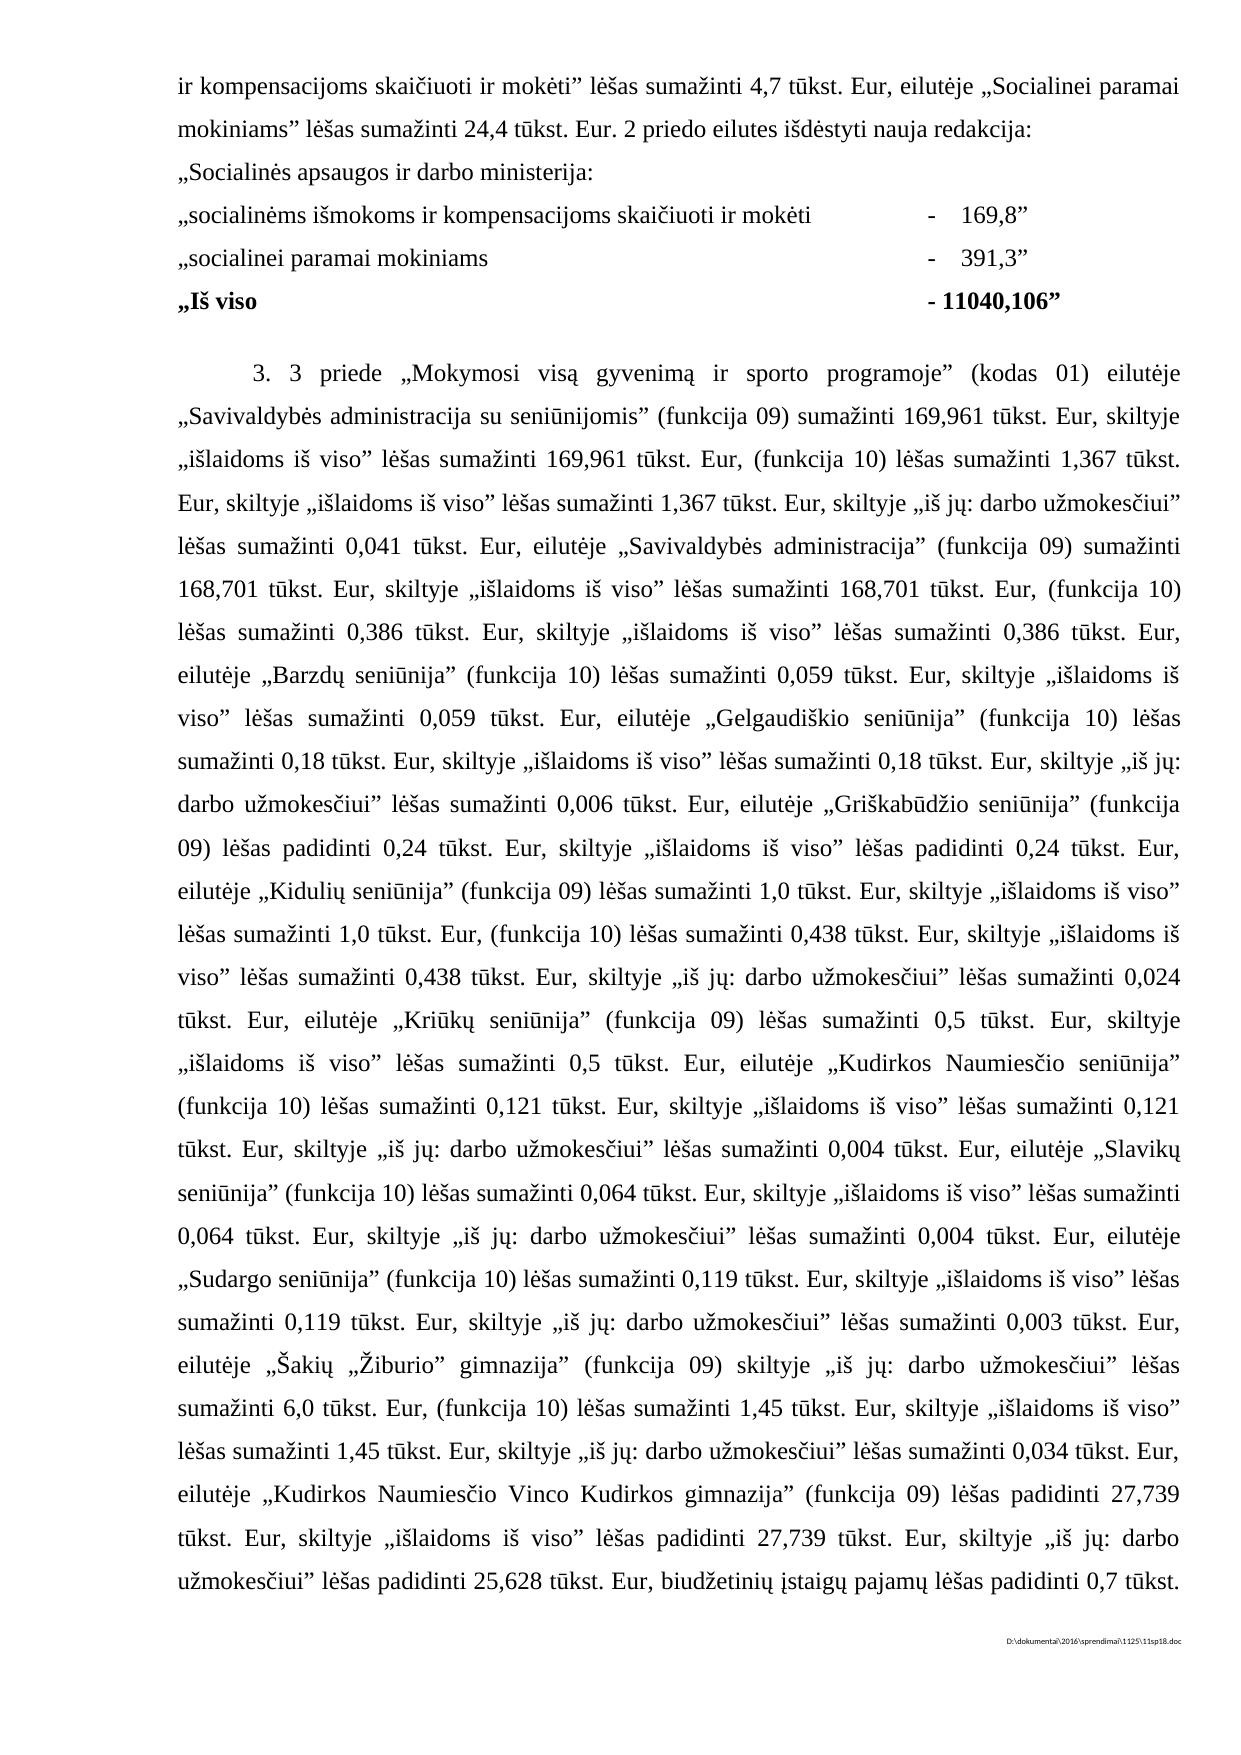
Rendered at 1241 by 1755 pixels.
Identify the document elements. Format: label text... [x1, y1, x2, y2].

text „socialinėms išmokoms ir kompensacijoms skaičiuoti ir mokėti - 169,8” [177, 200, 1181, 229]
text „socialinei paramai mokiniams - 391,3” [177, 243, 1181, 272]
text 3. 3 priede „Mokymosi visą gyvenimą ir sporto programoje” (kodas 01) eilutėje „Savivaldybės administracija su seniūnijomis” (funkcija 09) sumažinti 169,961 tūkst. Eur, skiltyje „išlaidoms iš viso” lėšas sumažinti 169,961 tūkst. Eur, (funkcija 10) lėšas sumažinti 1,367 tūkst. Eur, skiltyje „išlaidoms iš viso” lėšas sumažinti 1,367 tūkst. Eur, skiltyje „iš jų: darbo užmokesčiui” lėšas sumažinti 0,041 tūkst. Eur, eilutėje „Savivaldybės administracija” (funkcija 09) sumažinti 168,701 tūkst. Eur, skiltyje „išlaidoms iš viso” lėšas sumažinti 168,701 tūkst. Eur, (funkcija 10) lėšas sumažinti 0,386 tūkst. Eur, skiltyje „išlaidoms iš viso” lėšas sumažinti 0,386 tūkst. Eur, eilutėje „Barzdų seniūnija” (funkcija 10) lėšas sumažinti 0,059 tūkst. Eur, skiltyje „išlaidoms iš viso” lėšas sumažinti 0,059 tūkst. Eur, eilutėje „Gelgaudiškio seniūnija” (funkcija 10) lėšas sumažinti 0,18 tūkst. Eur, skiltyje „išlaidoms iš viso” lėšas sumažinti 0,18 tūkst. Eur, skiltyje „iš jų: darbo užmokesčiui” lėšas sumažinti 0,006 tūkst. Eur, eilutėje „Griškabūdžio seniūnija” (funkcija 09) lėšas padidinti 0,24 tūkst. Eur, skiltyje „išlaidoms iš viso” lėšas padidinti 0,24 tūkst. Eur, eilutėje „Kidulių seniūnija” (funkcija 09) lėšas sumažinti 1,0 tūkst. Eur, skiltyje „išlaidoms iš viso” lėšas sumažinti 1,0 tūkst. Eur, (funkcija 10) lėšas sumažinti 0,438 tūkst. Eur, skiltyje „išlaidoms iš viso” lėšas sumažinti 0,438 tūkst. Eur, skiltyje „iš jų: darbo užmokesčiui” lėšas sumažinti 0,024 tūkst. Eur, eilutėje „Kriūkų seniūnija” (funkcija 09) lėšas sumažinti 0,5 tūkst. Eur, skiltyje „išlaidoms iš viso” lėšas sumažinti 0,5 tūkst. Eur, eilutėje „Kudirkos Naumiesčio seniūnija” (funkcija 10) lėšas sumažinti 0,121 tūkst. Eur, skiltyje „išlaidoms iš viso” lėšas sumažinti 0,121 tūkst. Eur, skiltyje „iš jų: darbo užmokesčiui” lėšas sumažinti 0,004 tūkst. Eur, eilutėje „Slavikų seniūnija” (funkcija 10) lėšas sumažinti 0,064 tūkst. Eur, skiltyje „išlaidoms iš viso” lėšas sumažinti 0,064 tūkst. Eur, skiltyje „iš jų: darbo užmokesčiui” lėšas sumažinti 0,004 tūkst. Eur, eilutėje „Sudargo seniūnija” (funkcija 10) lėšas sumažinti 0,119 tūkst. Eur, skiltyje „išlaidoms iš viso” lėšas sumažinti 0,119 tūkst. Eur, skiltyje „iš jų: darbo užmokesčiui” lėšas sumažinti 0,003 tūkst. Eur, eilutėje „Šakių „Žiburio” gimnazija” (funkcija 09) skiltyje „iš jų: darbo užmokesčiui” lėšas sumažinti 6,0 tūkst. Eur, (funkcija 10) lėšas sumažinti 1,45 tūkst. Eur, skiltyje „išlaidoms iš viso” lėšas sumažinti 1,45 tūkst. Eur, skiltyje „iš jų: darbo užmokesčiui” lėšas sumažinti 0,034 tūkst. Eur, eilutėje „Kudirkos Naumiesčio Vinco Kudirkos gimnazija” (funkcija 09) lėšas padidinti 27,739 tūkst. Eur, skiltyje „išlaidoms iš viso” lėšas padidinti 27,739 tūkst. Eur, skiltyje „iš jų: darbo užmokesčiui” lėšas padidinti 25,628 tūkst. Eur, biudžetinių įstaigų pajamų lėšas padidinti 0,7 tūkst. [177, 358, 1181, 1594]
text ir kompensacijoms skaičiuoti ir mokėti” lėšas sumažinti 4,7 tūkst. Eur, eilutėje „Socialinei paramai mokiniams” lėšas sumažinti 24,4 tūkst. Eur. 2 priedo eilutes išdėstyti nauja redakcija: [177, 71, 1181, 143]
text „Socialinės apsaugos ir darbo ministerija: [177, 157, 1181, 186]
text „Iš viso - 11040,106” [177, 286, 1181, 315]
